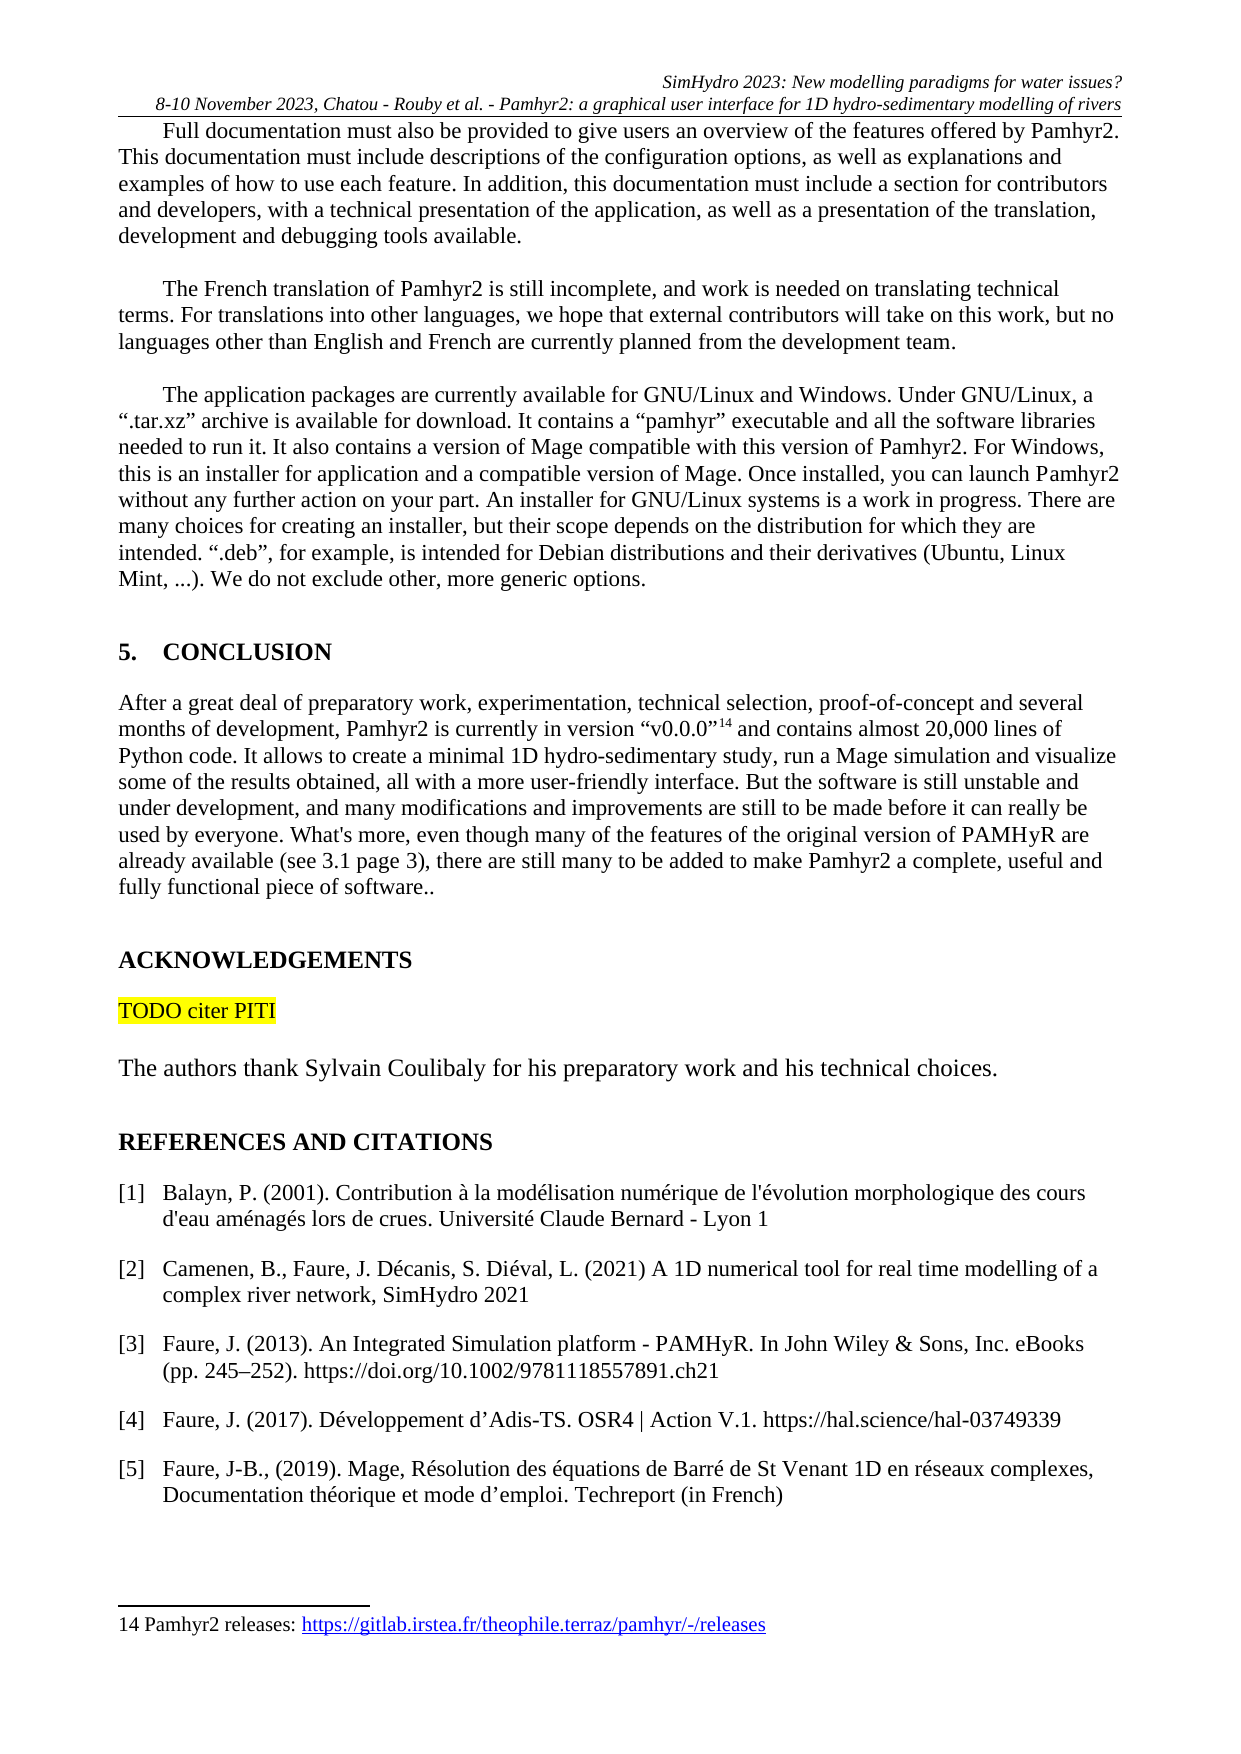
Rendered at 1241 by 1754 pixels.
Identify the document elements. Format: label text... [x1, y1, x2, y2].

text [1] Balayn, P. (2001). Contribution à la modélisation numérique de l'évolution morphologique des cours d'eau aménagés lors de crues. Université Claude Bernard - Lyon 1 [118, 1179, 1122, 1232]
text Full documentation must also be provided to give users an overview of the features offered by Pamhyr2. This documentation must include descriptions of the configuration options, as well as explanations and examples of how to use each feature. In addition, this documentation must include a section for contributors and developers, with a technical presentation of the application, as well as a presentation of the translation, development and debugging tools available. [118, 117, 1122, 249]
text [2] Camenen, B., Faure, J. Décanis, S. Diéval, L. (2021) A 1D numerical tool for real time modelling of a complex river network, SimHydro 2021 [118, 1255, 1122, 1307]
text The authors thank Sylvain Coulibaly for his preparatory work and his technical choices. [118, 1053, 1122, 1082]
subtitle ACKNOWLEDGEMENTS [118, 946, 1122, 974]
text After a great deal of preparatory work, experimentation, technical selection, proof-of-concept and several months of development, Pamhyr2 is currently in version “v0.0.0” and contains almost 20,000 lines of Python code. It allows to create a minimal 1D hydro-sedimentary study, run a Mage simulation and visualize some of the results obtained, all with a more user-friendly interface. But the software is still unstable and under development, and many modifications and improvements are still to be made before it can really be used by everyone. What's more, even though many of the features of the original version of PAMHyR are already available (see 3.1 page 3), there are still many to be added to make Pamhyr2 a complete, useful and fully functional piece of software.. [118, 689, 1122, 900]
text The French translation of Pamhyr2 is still incomplete, and work is needed on translating technical terms. For translations into other languages, we hope that external contributors will take on this work, but no languages other than English and French are currently planned from the development team. [118, 275, 1122, 354]
text TODO citer PITI [118, 997, 1122, 1024]
text [5] Faure, J-B., (2019). Mage, Résolution des équations de Barré de St Venant 1D en réseaux complexes, Documentation théorique et mode d’emploi. Techreport (in French) [118, 1455, 1122, 1508]
text The application packages are currently available for GNU/Linux and Windows. Under GNU/Linux, a “.tar.xz” archive is available for download. It contains a “pamhyr” executable and all the software libraries needed to run it. It also contains a version of Mage compatible with this version of Pamhyr2. For Windows, this is an installer for application and a compatible version of Mage. Once installed, you can launch Pamhyr2 without any further action on your part. An installer for GNU/Linux systems is a work in progress. There are many choices for creating an installer, but their scope depends on the distribution for which they are intended. “.deb”, for example, is intended for Debian distributions and their derivatives (Ubuntu, Linux Mint, ...). We do not exclude other, more generic options. [118, 381, 1122, 591]
subtitle REFERENCES and Citations [118, 1127, 1122, 1156]
text Pamhyr2 releases: https://gitlab.irstea.fr/theophile.terraz/pamhyr/-/releases [118, 1612, 1122, 1636]
text [3] Faure, J. (2013). An Integrated Simulation platform - PAMHyR. In John Wiley & Sons, Inc. eBooks (pp. 245–252). https://doi.org/10.1002/9781118557891.ch21 [118, 1330, 1122, 1383]
subtitle 5. Conclusion [118, 637, 1122, 666]
text [4] Faure, J. (2017). Développement d’Adis-TS. OSR4 | Action V.1. https://hal.science/hal-03749339 [118, 1406, 1122, 1432]
